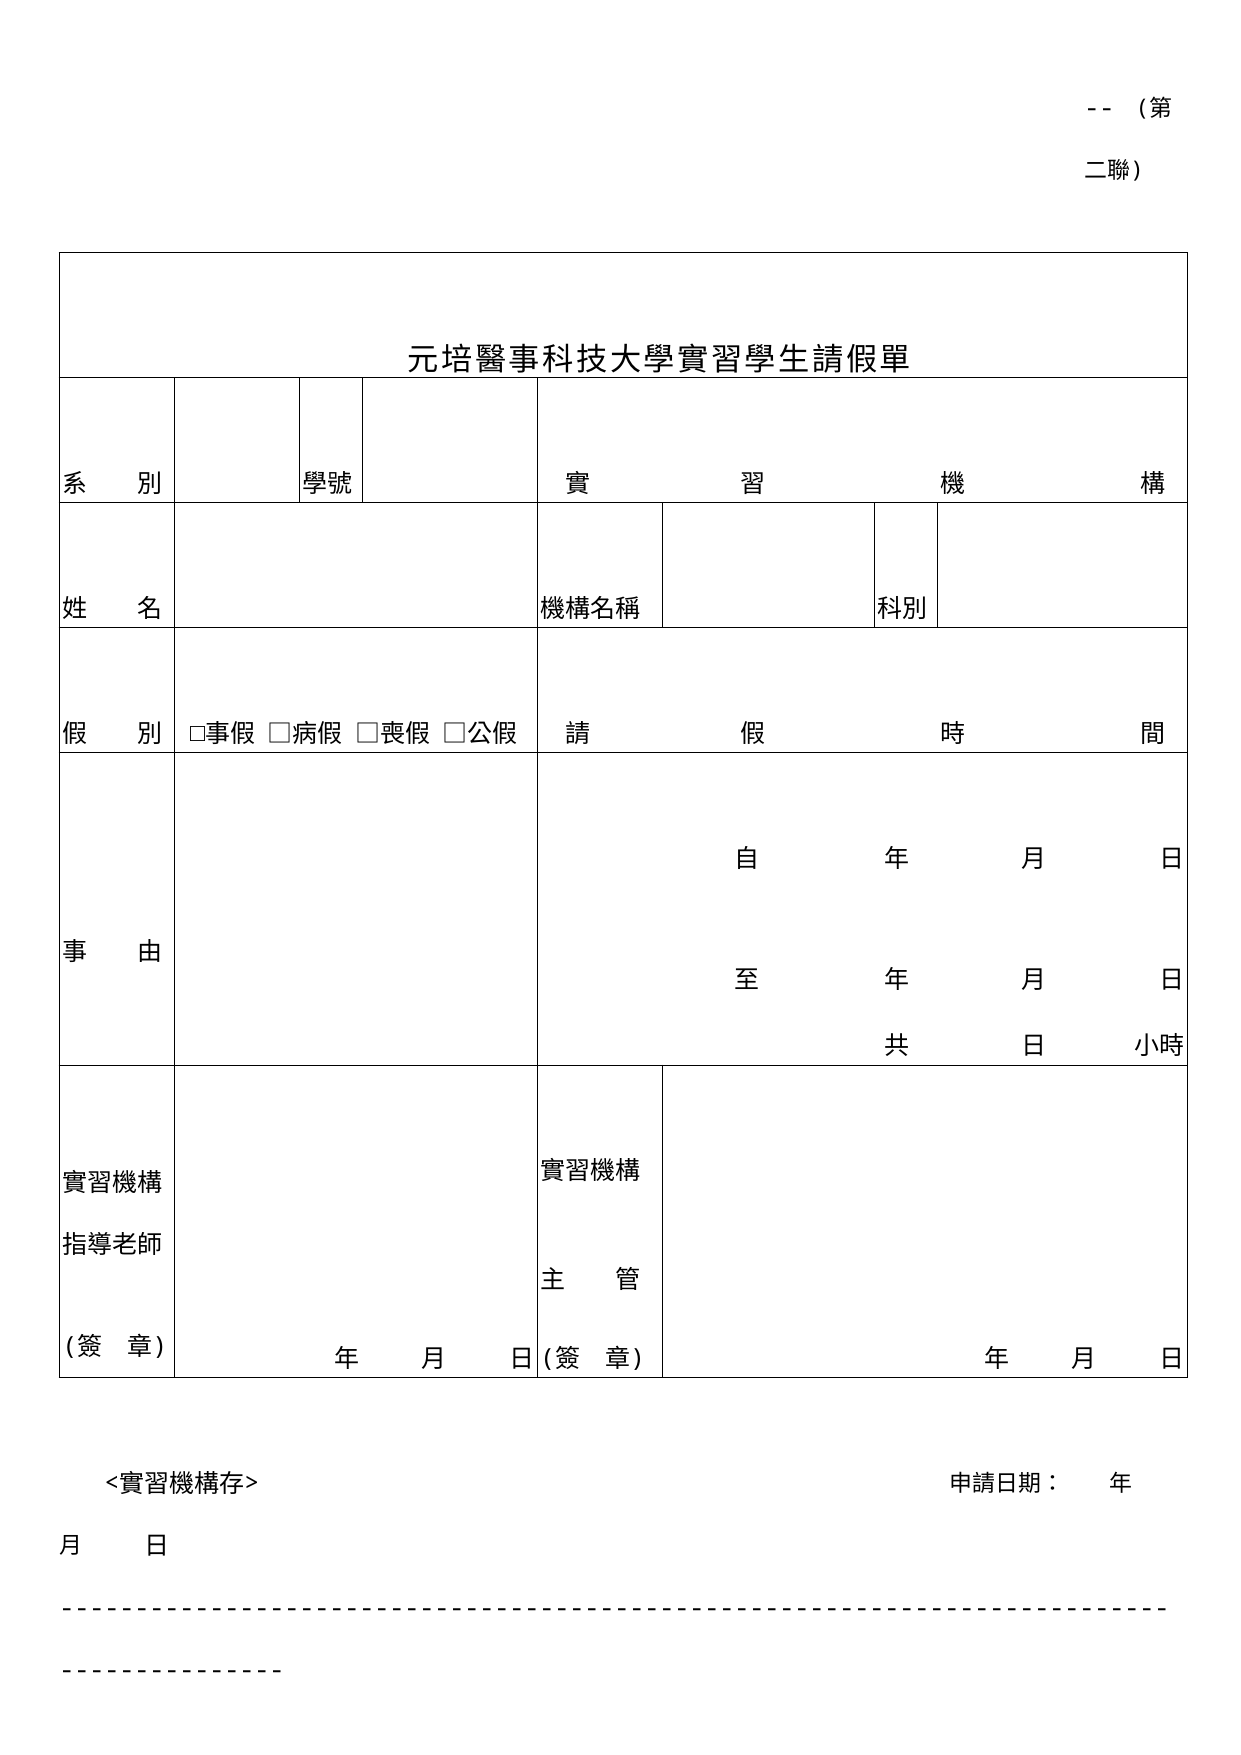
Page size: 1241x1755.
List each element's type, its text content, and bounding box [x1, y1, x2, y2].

text ----------------------------------------------------------------------------------------- [59, 1564, 1181, 1689]
table_cell 學號 [300, 378, 362, 502]
table_cell 系 別 [60, 378, 174, 502]
table_cell 請 假 時 間 [538, 628, 1187, 752]
table_cell 實習機構 主 管 (簽 章) [538, 1066, 662, 1377]
table_cell 科別 [875, 503, 937, 627]
table_cell [663, 503, 874, 627]
table_cell [175, 378, 299, 502]
table_cell 實習機構 指導老師 (簽 章) [60, 1066, 174, 1377]
table_cell □事假 □病假 □喪假 □公假 [175, 628, 537, 752]
table_cell 年 月 日 [663, 1066, 1187, 1377]
text <實習機構存> 申請日期： 年 月 日 [59, 1439, 1181, 1564]
text ---------------------------------------------------------------------------------------- (第二聯) [59, 64, 1181, 189]
table_cell [363, 378, 537, 502]
table_cell 假 別 [60, 628, 174, 752]
table_cell 機構名稱 [538, 503, 662, 627]
table_cell 實 習 機 構 [538, 378, 1187, 502]
table_cell 年 月 日 [175, 1066, 537, 1377]
table_header 元培醫事科技大學實習學生請假單 [60, 253, 1187, 377]
table_cell [175, 753, 537, 1064]
table_cell 自 年 月 日 至 年 月 日 共 日 小時 [538, 753, 1187, 1064]
table_cell 姓 名 [60, 503, 174, 627]
table_cell 事 由 [60, 753, 174, 1064]
table_cell [175, 503, 537, 627]
table_cell [938, 503, 1187, 627]
